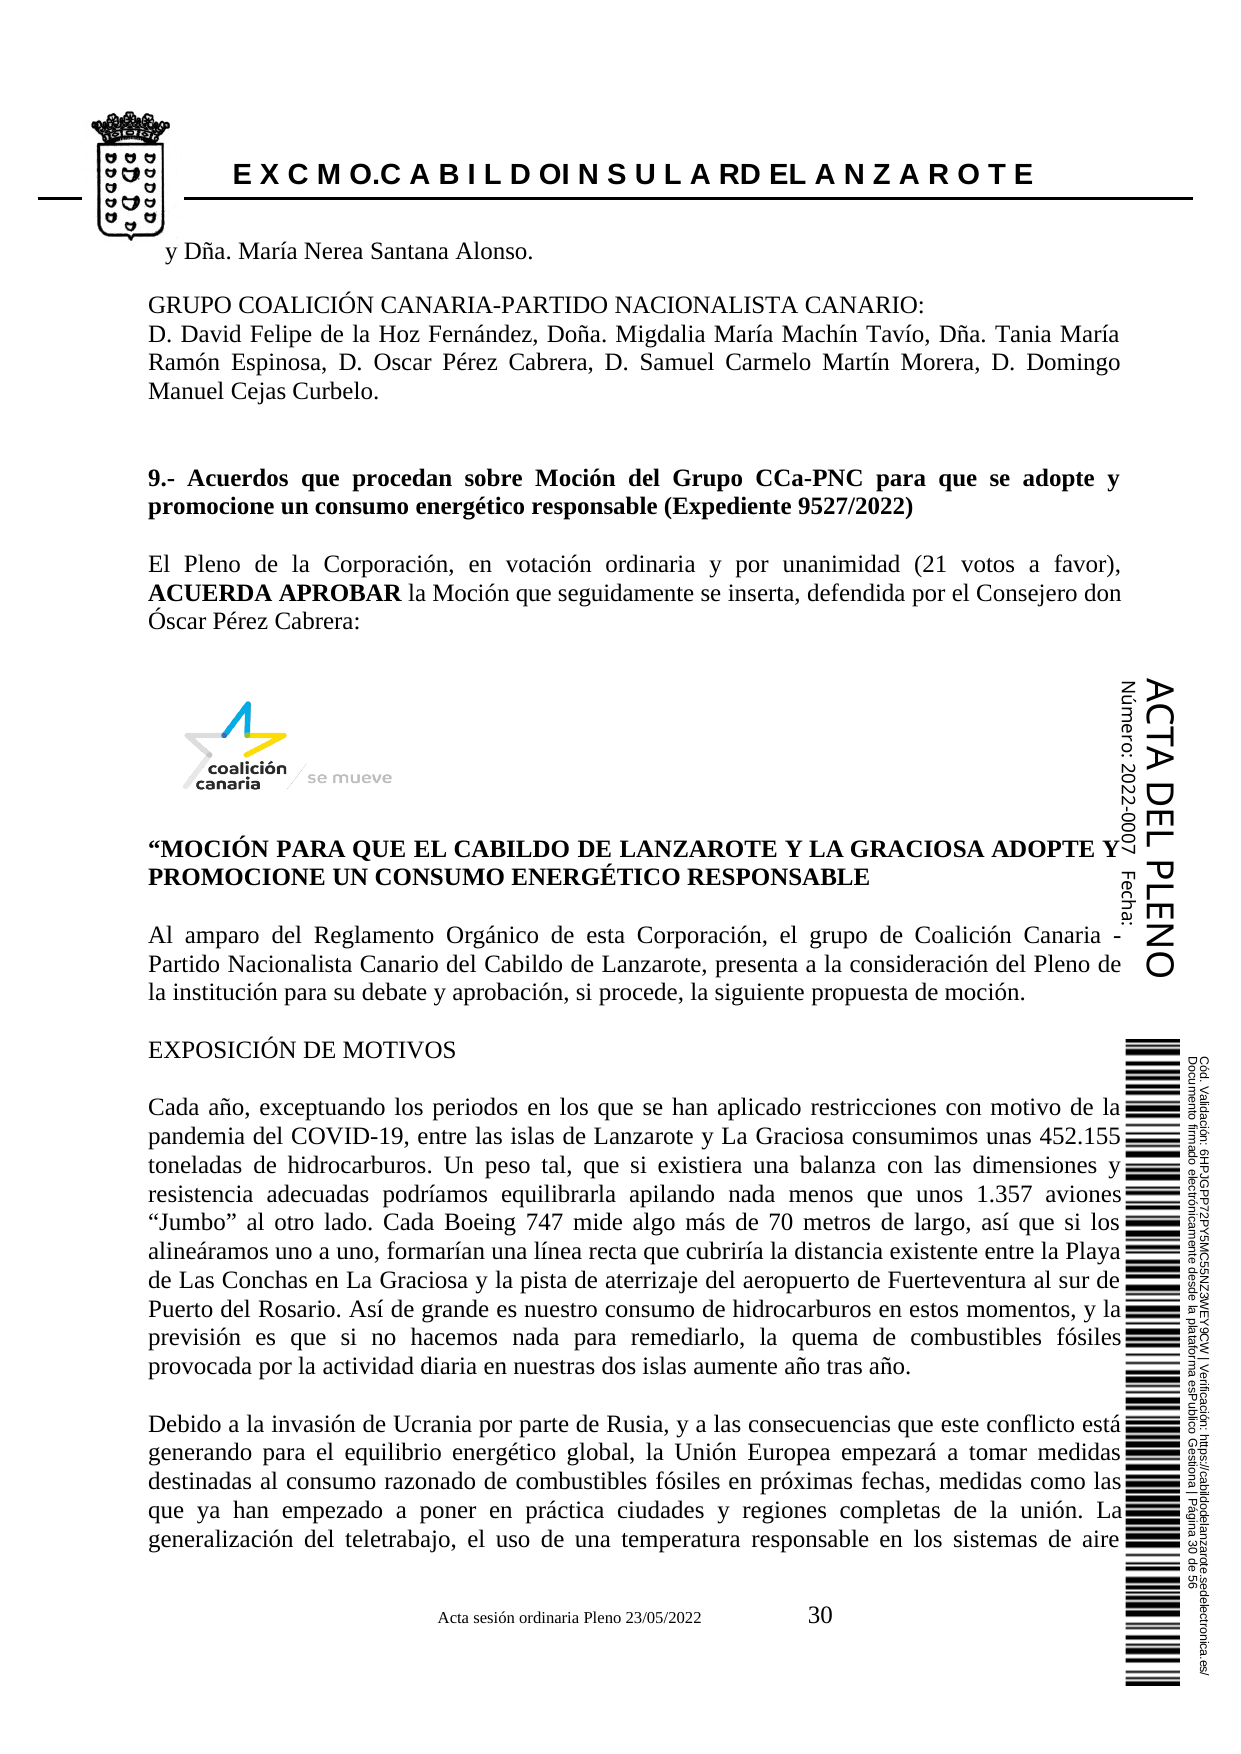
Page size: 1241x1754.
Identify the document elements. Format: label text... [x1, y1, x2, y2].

text ACTA DEL PLENO [1140, 678, 1183, 834]
text Acta sesión ordinaria Pleno 23/05/2022 30 [437, 1600, 1125, 1629]
text Número: 2022-0007 Fecha: 21/06/2022 [1117, 680, 1140, 834]
text ACTA DEL PLENO [1140, 891, 1183, 1023]
picture [82, 95, 184, 250]
text Al amparo del Reglamento Orgánico de esta Corporación, el grupo de Coalición Canaria - Partido Nacionalista Canario del Cabildo de Lanzarote, presenta a la consideración del Pleno de la institución para su debate y aprobación, si procede, la siguiente propuesta de moción. [148, 920, 1122, 1006]
text Cada año, exceptuando los periodos en los que se han aplicado restricciones con motivo de la pandemia del COVID-19, entre las islas de Lanzarote y La Graciosa consumimos unas 452.155 toneladas de hidrocarburos. Un peso tal, que si existiera una balanza con las dimensiones y resistencia adecuadas podríamos equilibrarla apilando nada menos que unos 1.357 aviones “Jumbo” al otro lado. Cada Boeing 747 mide algo más de 70 metros de largo, así que si los alineáramos uno a uno, formarían una línea recta que cubriría la distancia existente entre la Playa de Las Conchas en La Graciosa y la pista de aterrizaje del aeropuerto de Fuerteventura al sur de Puerto del Rosario. Así de grande es nuestro consumo de hidrocarburos en estos momentos, y la previsión es que si no hacemos nada para remediarlo, la quema de combustibles fósiles provocada por la actividad diaria en nuestras dos islas aumente año tras año. [148, 1092, 1122, 1380]
text Número: 2022-0007 Fecha: 21/06/2022 [1117, 891, 1140, 1023]
text D. David Felipe de la Hoz Fernández, Doña. Migdalia María Machín Tavío, Dña. Tania María Ramón Espinosa, D. Oscar Pérez Cabrera, D. Samuel Carmelo Martín Morera, D. Domingo Manuel Cejas Curbelo. [148, 319, 1122, 405]
picture [181, 700, 394, 793]
text Debido a la invasión de Ucrania por parte de Rusia, y a las consecuencias que este conflicto está generando para el equilibrio energético global, la Unión Europea empezará a tomar medidas destinadas al consumo razonado de combustibles fósiles en próximas fechas, medidas como las que ya han empezado a poner en práctica ciudades y regiones completas de la unión. La generalización del teletrabajo, el uso de una temperatura responsable en los sistemas de aire [148, 1409, 1122, 1552]
text Cód. Validación: 6HPJGPP72PY5MC55NZ3WEY9CW | Verificación: https://cabildodelanzarote.sedelectronica.es/ Documento firmado electrónicamente desde la plataforma esPublico Gestiona | Página 30 de 56 [1186, 1057, 1211, 1687]
text GRUPO COALICIÓN CANARIA-PARTIDO NACIONALISTA CANARIO: [148, 290, 1232, 319]
subtitle 9.- Acuerdos que procedan sobre Moción del Grupo CCa-PNC para que se adopte y promocione un consumo energético responsable (Expediente 9527/2022) [148, 463, 1121, 520]
text EXPOSICIÓN DE MOTIVOS [148, 1035, 1232, 1064]
subtitle “MOCIÓN PARA QUE EL CABILDO DE LANZAROTE Y LA GRACIOSA ADOPTE Y PROMOCIONE UN CONSUMO ENERGÉTICO RESPONSABLE [148, 834, 1232, 891]
text El Pleno de la Corporación, en votación ordinaria y por unanimidad (21 votos a favor), ACUERDA APROBAR la Moción que seguidamente se inserta, defendida por el Consejero don Óscar Pérez Cabrera: [148, 549, 1122, 635]
picture [1125, 1039, 1180, 1686]
